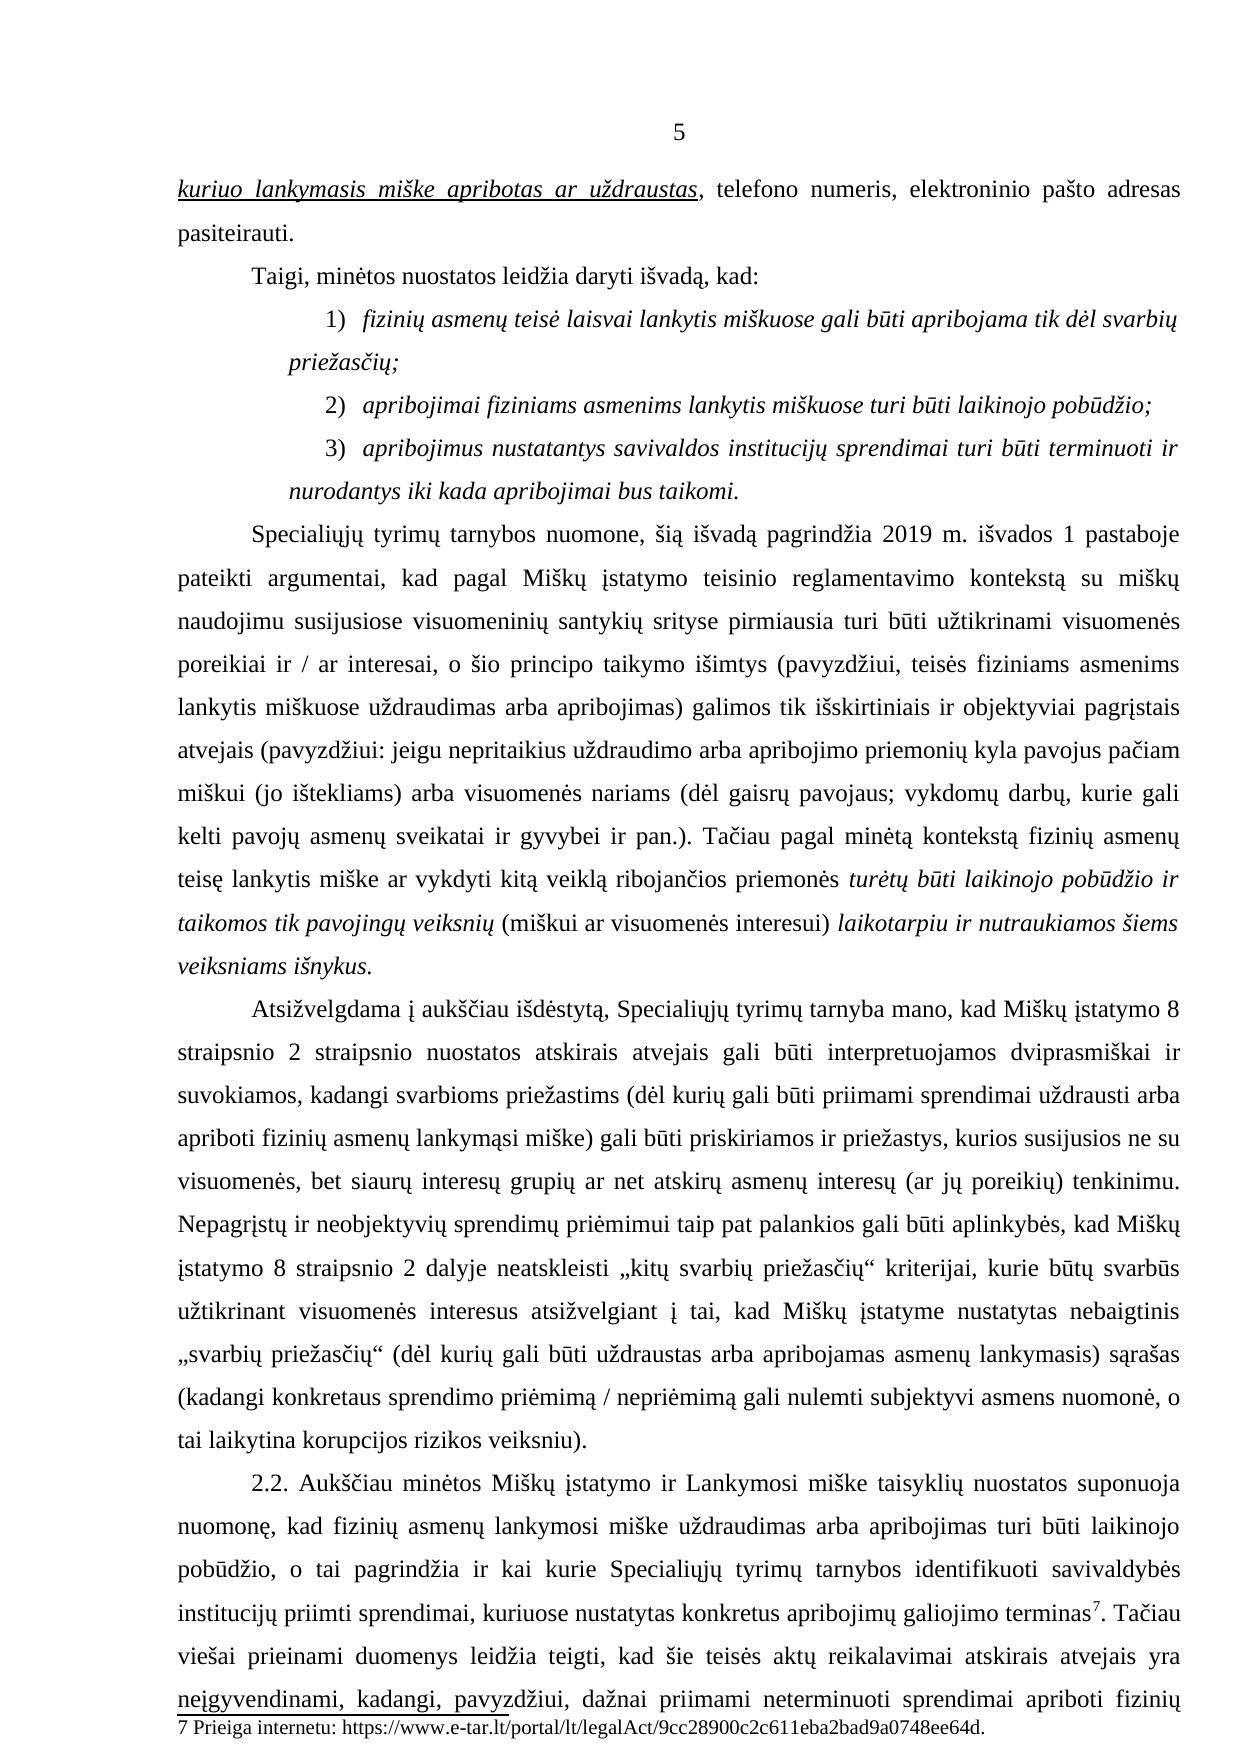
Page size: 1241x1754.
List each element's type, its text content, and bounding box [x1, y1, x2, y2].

text Specialiųjų tyrimų tarnybos nuomone, šią išvadą pagrindžia 2019 m. išvados 1 pastaboje pateikti argumentai, kad pagal Miškų įstatymo teisinio reglamentavimo kontekstą su miškų naudojimu susijusiose visuomeninių santykių srityse pirmiausia turi būti užtikrinami visuomenės poreikiai ir / ar interesai, o šio principo taikymo išimtys (pavyzdžiui, teisės fiziniams asmenims lankytis miškuose uždraudimas arba apribojimas) galimos tik išskirtiniais ir objektyviai pagrįstais atvejais (pavyzdžiui: jeigu nepritaikius uždraudimo arba apribojimo priemonių kyla pavojus pačiam miškui (jo ištekliams) arba visuomenės nariams (dėl gaisrų pavojaus; vykdomų darbų, kurie gali kelti pavojų asmenų sveikatai ir gyvybei ir pan.). Tačiau pagal minėtą kontekstą fizinių asmenų teisę lankytis miške ar vykdyti kitą veiklą ribojančios priemonės turėtų būti laikinojo pobūdžio ir taikomos tik pavojingų veiksnių (miškui ar visuomenės interesui) laikotarpiu ir nutraukiamos šiems veiksniams išnykus. [177, 519, 1181, 979]
text Taigi, minėtos nuostatos leidžia daryti išvadą, kad: [177, 261, 1181, 289]
text 2.2. Aukščiau minėtos Miškų įstatymo ir Lankymosi miške taisyklių nuostatos suponuoja nuomonę, kad fizinių asmenų lankymosi miške uždraudimas arba apribojimas turi būti laikinojo pobūdžio, o tai pagrindžia ir kai kurie Specialiųjų tyrimų tarnybos identifikuoti savivaldybės institucijų priimti sprendimai, kuriuose nustatytas konkretus apribojimų galiojimo terminas. Tačiau viešai prieinami duomenys leidžia teigti, kad šie teisės aktų reikalavimai atskirais atvejais yra neįgyvendinami, kadangi, pavyzdžiui, dažnai priimami neterminuoti sprendimai apriboti fizinių [177, 1468, 1181, 1713]
text kuriuo lankymasis miške apribotas ar uždraustas, telefono numeris, elektroninio pašto adresas pasiteirauti. [177, 174, 1181, 246]
list fizinių asmenų teisė laisvai lankytis miškuose gali būti apribojama tik dėl svarbių priežasčių; [251, 304, 1181, 376]
list apribojimai fiziniams asmenims lankytis miškuose turi būti laikinojo pobūdžio; [251, 390, 1181, 419]
text Prieiga internetu: https://www.e-tar.lt/portal/lt/legalAct/9cc28900c2c611eba2bad9a0748ee64d. [177, 1715, 1181, 1739]
text Atsižvelgdama į aukščiau išdėstytą, Specialiųjų tyrimų tarnyba mano, kad Miškų įstatymo 8 straipsnio 2 straipsnio nuostatos atskirais atvejais gali būti interpretuojamos dviprasmiškai ir suvokiamos, kadangi svarbioms priežastims (dėl kurių gali būti priimami sprendimai uždrausti arba apriboti fizinių asmenų lankymąsi miške) gali būti priskiriamos ir priežastys, kurios susijusios ne su visuomenės, bet siaurų interesų grupių ar net atskirų asmenų interesų (ar jų poreikių) tenkinimu. Nepagrįstų ir neobjektyvių sprendimų priėmimui taip pat palankios gali būti aplinkybės, kad Miškų įstatymo 8 straipsnio 2 dalyje neatskleisti „kitų svarbių priežasčių“ kriterijai, kurie būtų svarbūs užtikrinant visuomenės interesus atsižvelgiant į tai, kad Miškų įstatyme nustatytas nebaigtinis „svarbių priežasčių“ (dėl kurių gali būti uždraustas arba apribojamas asmenų lankymasis) sąrašas (kadangi konkretaus sprendimo priėmimą / nepriėmimą gali nulemti subjektyvi asmens nuomonė, o tai laikytina korupcijos rizikos veiksniu). [177, 994, 1181, 1454]
list apribojimus nustatantys savivaldos institucijų sprendimai turi būti terminuoti ir nurodantys iki kada apribojimai bus taikomi. [251, 433, 1181, 505]
